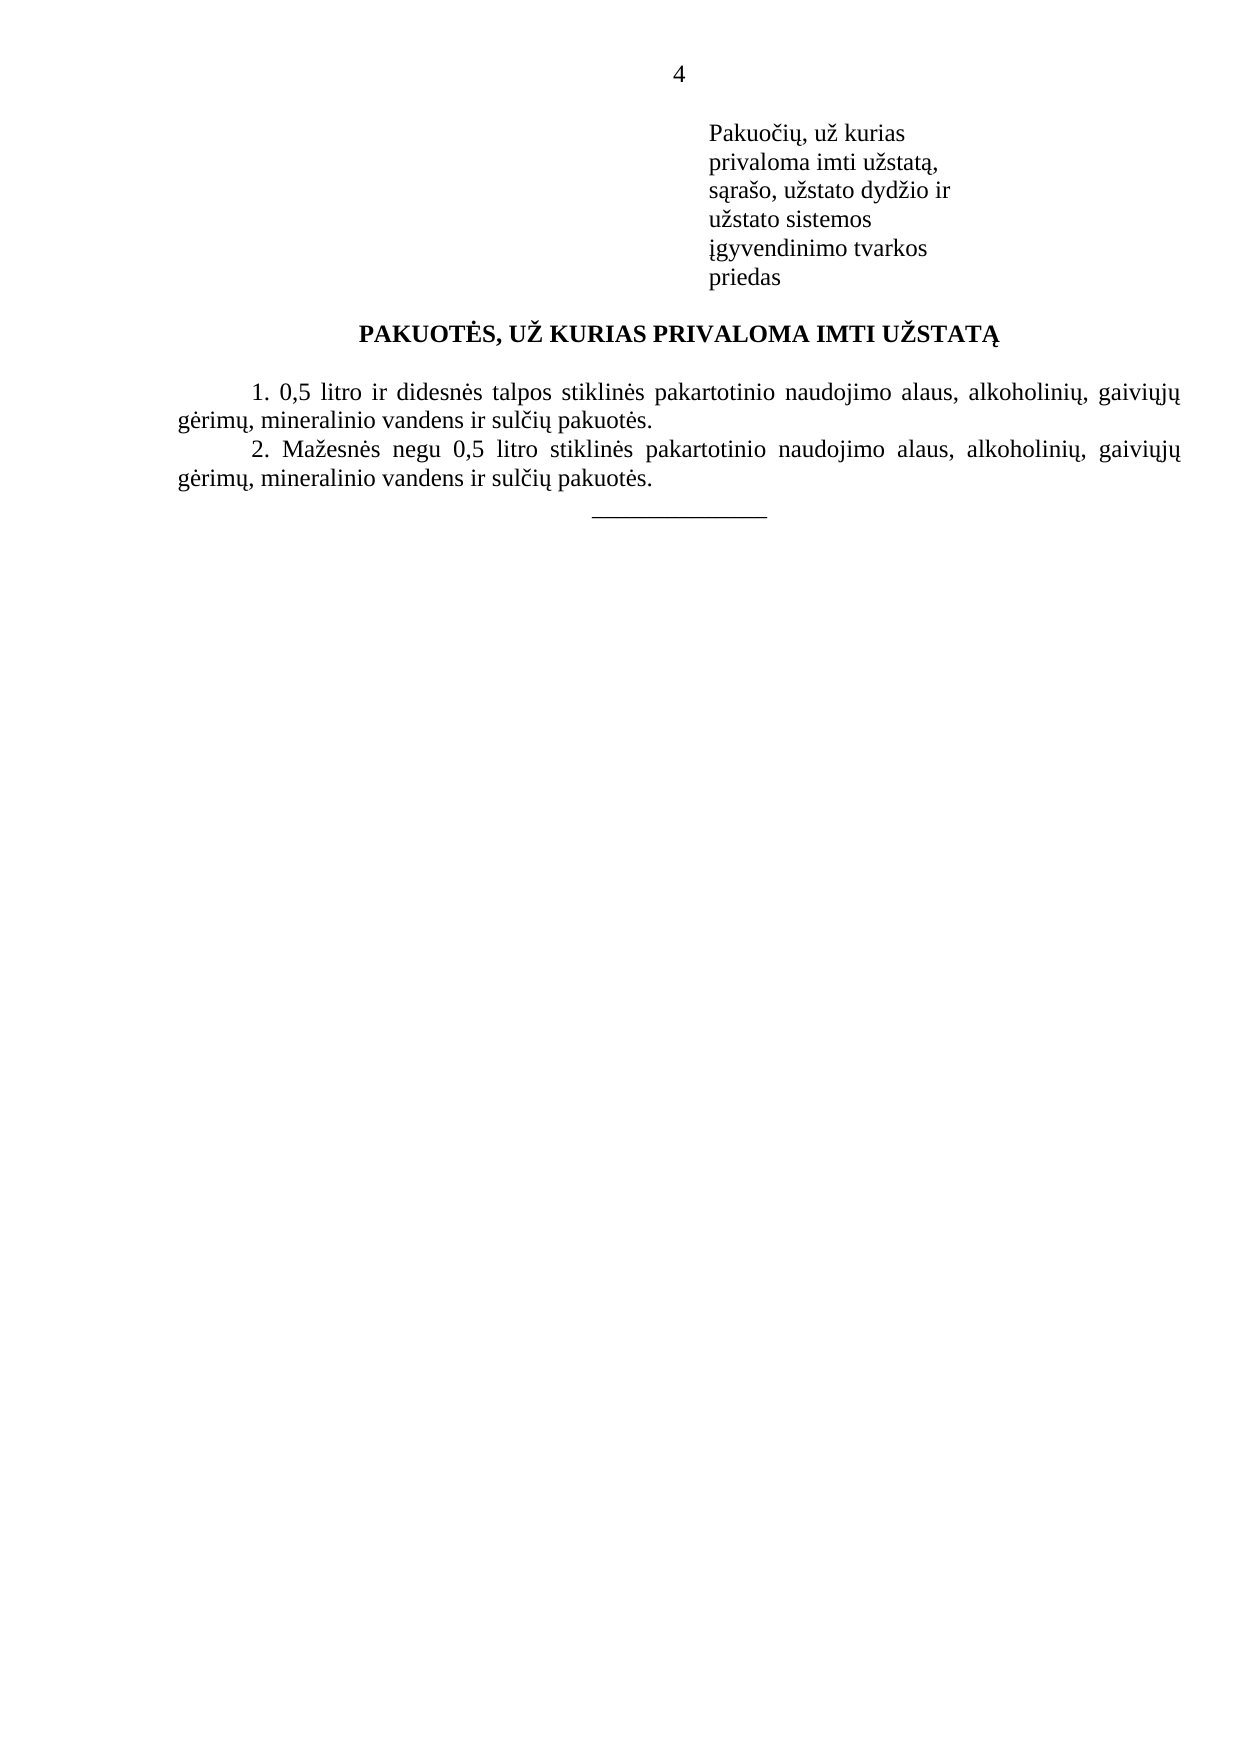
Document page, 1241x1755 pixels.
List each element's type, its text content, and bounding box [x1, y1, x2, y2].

text užstato sistemos [177, 204, 1181, 233]
text ______________ [177, 492, 1181, 521]
text įgyvendinimo tvarkos [177, 233, 1181, 262]
text PAKUOTĖS, UŽ KURIAS PRIVALOMA IMTI UŽSTATĄ [177, 319, 1181, 348]
text sąrašo, užstato dydžio ir [177, 176, 1181, 204]
text privaloma imti užstatą, [177, 147, 1181, 176]
text 2. Mažesnės negu 0,5 litro stiklinės pakartotinio naudojimo alaus, alkoholinių, gaiviųjų gėrimų, mineralinio vandens ir sulčių pakuotės. [177, 434, 1181, 492]
text priedas [177, 262, 1181, 291]
text Pakuočių, už kurias [709, 118, 1181, 147]
text 1. 0,5 litro ir didesnės talpos stiklinės pakartotinio naudojimo alaus, alkoholinių, gaiviųjų gėrimų, mineralinio vandens ir sulčių pakuotės. [177, 377, 1181, 434]
